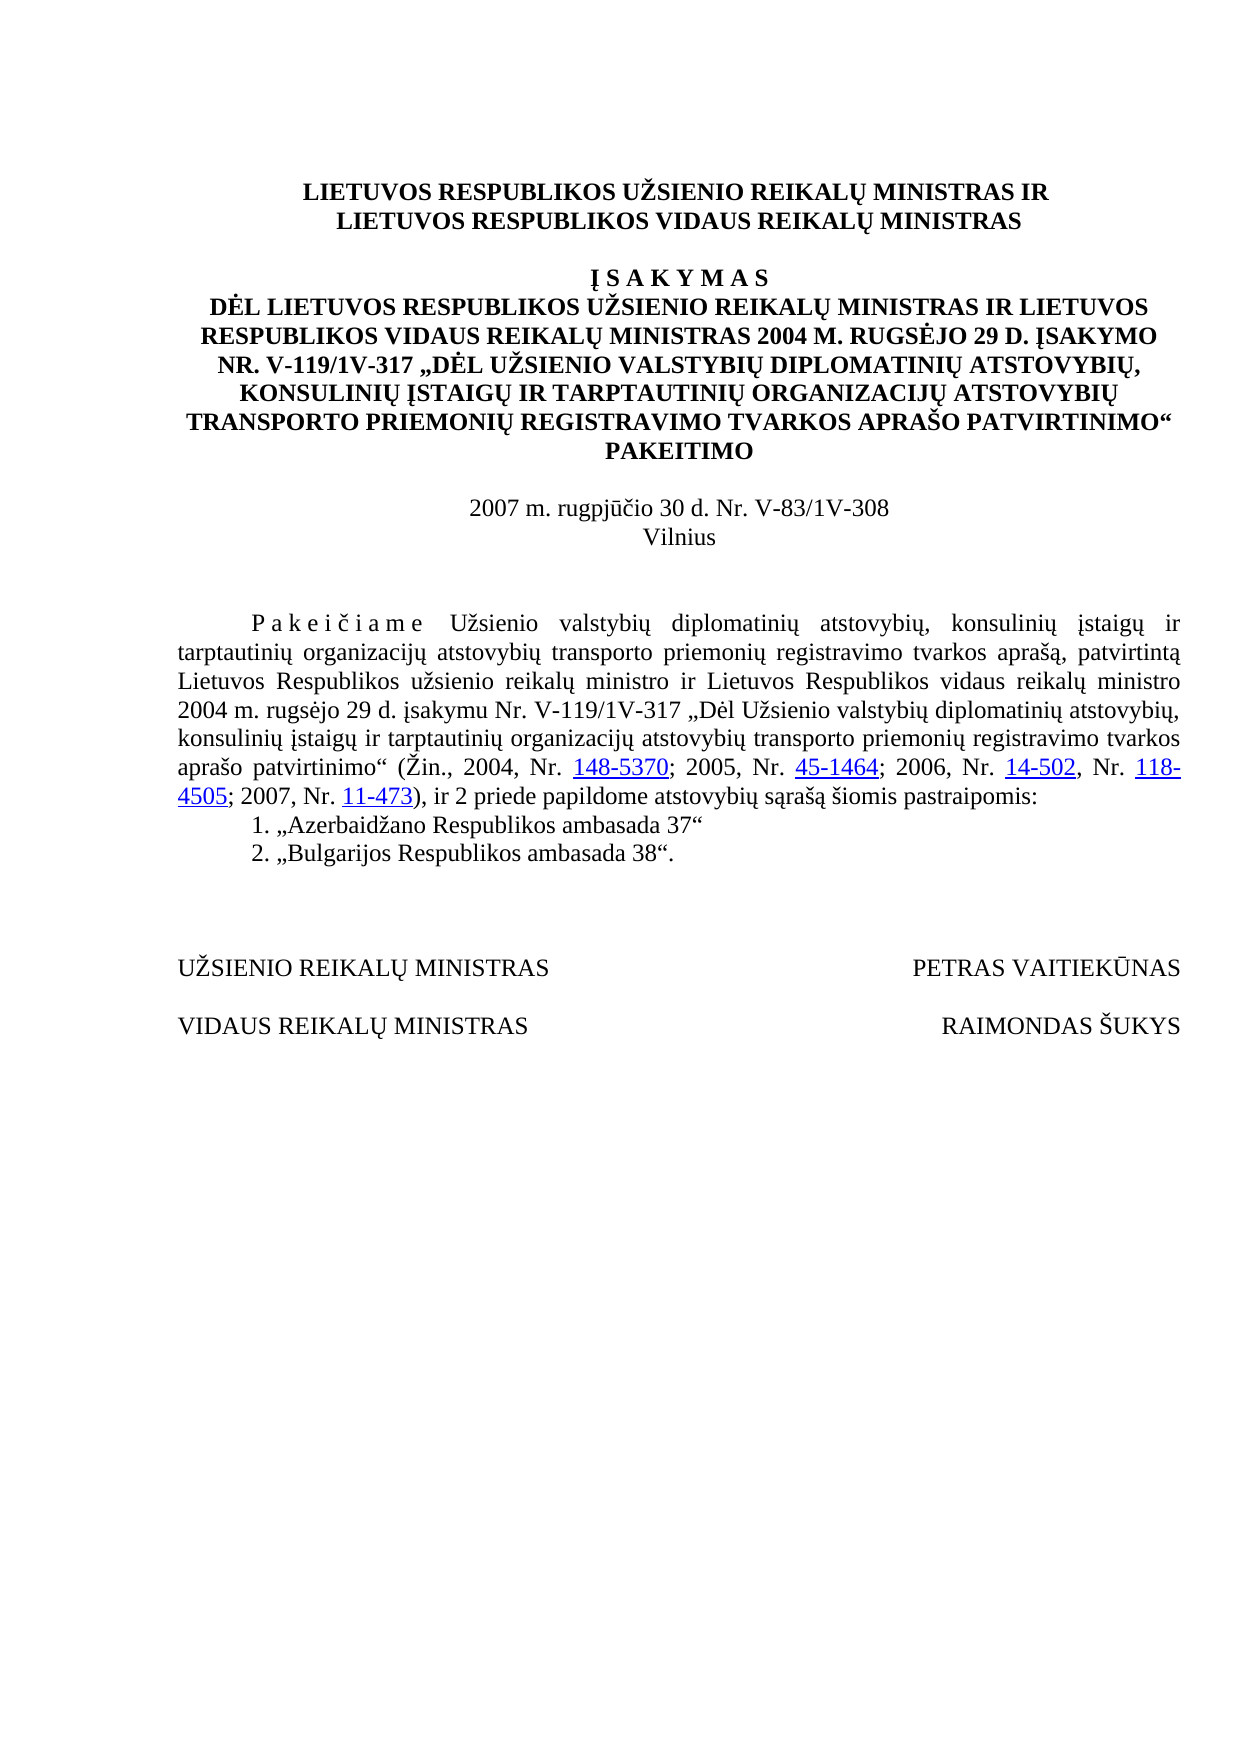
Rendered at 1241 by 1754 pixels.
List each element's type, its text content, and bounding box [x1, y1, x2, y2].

text Vilnius [177, 522, 1181, 551]
text 1. „Azerbaidžano Respublikos ambasada 37“ [177, 810, 1181, 838]
text LIETUVOS RESPUBLIKOS UŽSIENIO REIKALŲ MINISTRAS IR [177, 177, 1181, 206]
text UŽSIENIO REIKALŲ MINISTRAS PETRAS VAITIEKŪNAS [177, 953, 1181, 982]
text VIDAUS REIKALŲ MINISTRAS RAIMONDAS ŠUKYS [177, 1011, 1181, 1040]
text DĖL LIETUVOS RESPUBLIKOS UŽSIENIO REIKALŲ MINISTRAS IR LIETUVOS RESPUBLIKOS VIDAUS REIKALŲ MINISTRAS 2004 M. RUGSĖJO 29 D. ĮSAKYMO NR. V-119/1V-317 „DĖL UŽSIENIO VALSTYBIŲ DIPLOMATINIŲ ATSTOVYBIŲ, KONSULINIŲ ĮSTAIGŲ IR TARPTAUTINIŲ ORGANIZACIJŲ ATSTOVYBIŲ TRANSPORTO PRIEMONIŲ REGISTRAVIMO TVARKOS APRAŠO PATVIRTINIMO“ PAKEITIMO [177, 292, 1181, 465]
text Pakeičiame Užsienio valstybių diplomatinių atstovybių, konsulinių įstaigų ir tarptautinių organizacijų atstovybių transporto priemonių registravimo tvarkos aprašą, patvirtintą Lietuvos Respublikos užsienio reikalų ministro ir Lietuvos Respublikos vidaus reikalų ministro 2004 m. rugsėjo 29 d. įsakymu Nr. V-119/1V-317 „Dėl Užsienio valstybių diplomatinių atstovybių, konsulinių įstaigų ir tarptautinių organizacijų atstovybių transporto priemonių registravimo tvarkos aprašo patvirtinimo“ (Žin., 2004, Nr. 148-5370; 2005, Nr. 45-1464; 2006, Nr. 14-502, Nr. 118-4505; 2007, Nr. 11-473), ir 2 priede papildome atstovybių sąrašą šiomis pastraipomis: [177, 608, 1181, 810]
text 2007 m. rugpjūčio 30 d. Nr. V-83/1V-308 [177, 493, 1181, 522]
text LIETUVOS RESPUBLIKOS VIDAUS REIKALŲ MINISTRAS [177, 206, 1181, 235]
text 2. „Bulgarijos Respublikos ambasada 38“. [177, 838, 1181, 867]
text Į S A K Y M A S [177, 263, 1181, 292]
